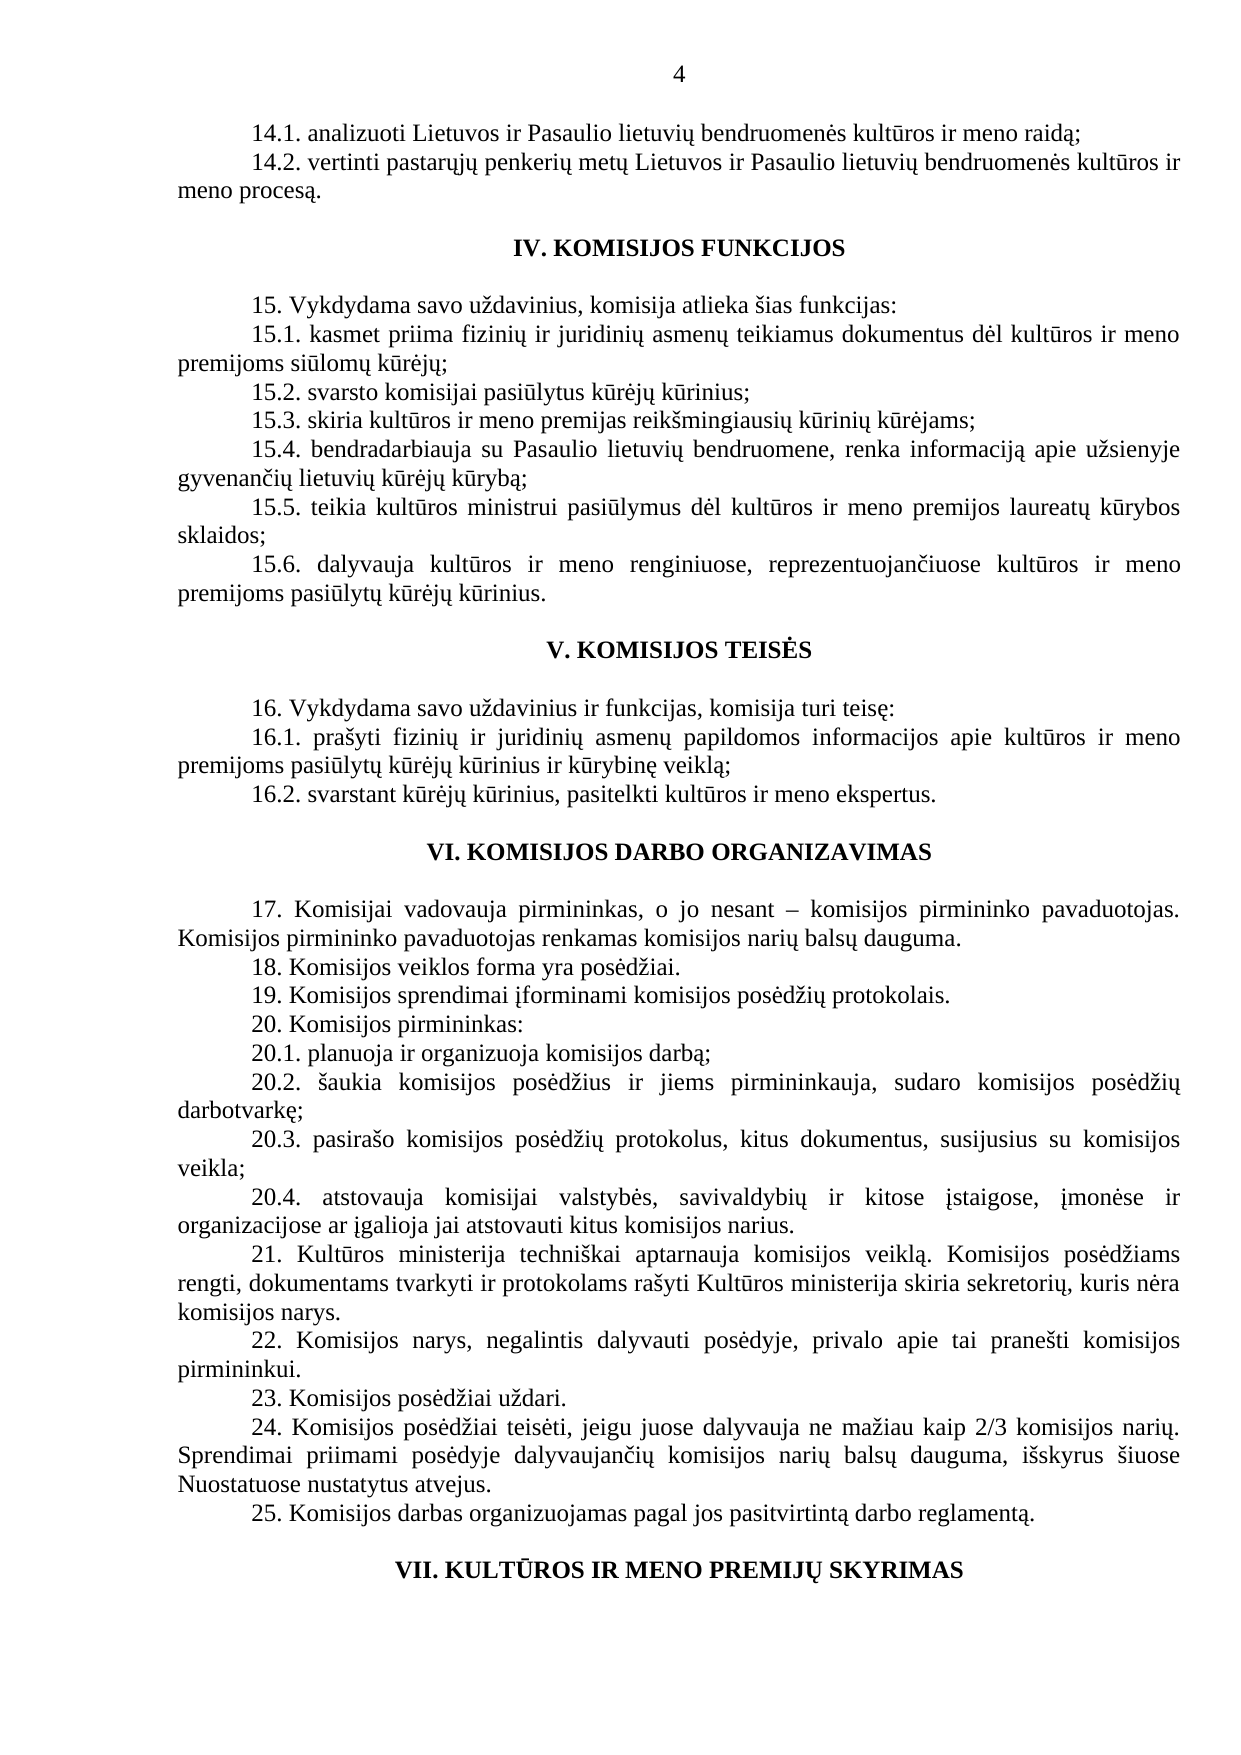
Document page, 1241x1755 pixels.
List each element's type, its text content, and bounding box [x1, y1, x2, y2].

text VII. KULTŪROS IR MENO PREMIJŲ SKYRIMAS [177, 1556, 1181, 1584]
text 15.3. skiria kultūros ir meno premijas reikšmingiausių kūrinių kūrėjams; [177, 406, 1181, 434]
text 18. Komisijos veiklos forma yra posėdžiai. [177, 952, 1181, 981]
text 23. Komisijos posėdžiai uždari. [177, 1383, 1181, 1412]
text 20. Komisijos pirmininkas: [177, 1009, 1181, 1038]
text V. KOMISIJOS TEISĖS [177, 636, 1181, 664]
text 20.2. šaukia komisijos posėdžius ir jiems pirmininkauja, sudaro komisijos posėdžių darbotvarkę; [177, 1067, 1181, 1124]
text 14.1. analizuoti Lietuvos ir Pasaulio lietuvių bendruomenės kultūros ir meno raidą; [177, 118, 1181, 147]
text 15.4. bendradarbiauja su Pasaulio lietuvių bendruomene, renka informaciją apie užsienyje gyvenančių lietuvių kūrėjų kūrybą; [177, 434, 1181, 492]
text 16. Vykdydama savo uždavinius ir funkcijas, komisija turi teisę: [177, 693, 1181, 722]
text 16.1. prašyti fizinių ir juridinių asmenų papildomos informacijos apie kultūros ir meno premijoms pasiūlytų kūrėjų kūrinius ir kūrybinę veiklą; [177, 722, 1181, 779]
text 15. Vykdydama savo uždavinius, komisija atlieka šias funkcijas: [177, 291, 1181, 319]
text 15.6. dalyvauja kultūros ir meno renginiuose, reprezentuojančiuose kultūros ir meno premijoms pasiūlytų kūrėjų kūrinius. [177, 549, 1181, 607]
text 14.2. vertinti pastarųjų penkerių metų Lietuvos ir Pasaulio lietuvių bendruomenės kultūros ir meno procesą. [177, 147, 1181, 204]
text 20.3. pasirašo komisijos posėdžių protokolus, kitus dokumentus, susijusius su komisijos veikla; [177, 1124, 1181, 1182]
text 19. Komisijos sprendimai įforminami komisijos posėdžių protokolais. [177, 981, 1181, 1009]
text IV. KOMISIJOS FUNKCIJOS [177, 233, 1181, 262]
text VI. KOMISIJOS DARBO ORGANIZAVIMAS [177, 837, 1181, 866]
text 24. Komisijos posėdžiai teisėti, jeigu juose dalyvauja ne mažiau kaip 2/3 komisijos narių. Sprendimai priimami posėdyje dalyvaujančių komisijos narių balsų dauguma, išskyrus šiuose Nuostatuose nustatytus atvejus. [177, 1412, 1181, 1498]
text 16.2. svarstant kūrėjų kūrinius, pasitelkti kultūros ir meno ekspertus. [177, 779, 1181, 808]
text 20.4. atstovauja komisijai valstybės, savivaldybių ir kitose įstaigose, įmonėse ir organizacijose ar įgalioja jai atstovauti kitus komisijos narius. [177, 1182, 1181, 1239]
text 15.5. teikia kultūros ministrui pasiūlymus dėl kultūros ir meno premijos laureatų kūrybos sklaidos; [177, 492, 1181, 549]
text 15.2. svarsto komisijai pasiūlytus kūrėjų kūrinius; [177, 377, 1181, 406]
text 20.1. planuoja ir organizuoja komisijos darbą; [177, 1038, 1181, 1067]
text 17. Komisijai vadovauja pirmininkas, o jo nesant – komisijos pirmininko pavaduotojas. Komisijos pirmininko pavaduotojas renkamas komisijos narių balsų dauguma. [177, 894, 1181, 952]
text 21. Kultūros ministerija techniškai aptarnauja komisijos veiklą. Komisijos posėdžiams rengti, dokumentams tvarkyti ir protokolams rašyti Kultūros ministerija skiria sekretorių, kuris nėra komisijos narys. [177, 1239, 1181, 1326]
text 25. Komisijos darbas organizuojamas pagal jos pasitvirtintą darbo reglamentą. [177, 1498, 1181, 1527]
text 15.1. kasmet priima fizinių ir juridinių asmenų teikiamus dokumentus dėl kultūros ir meno premijoms siūlomų kūrėjų; [177, 319, 1181, 377]
text 22. Komisijos narys, negalintis dalyvauti posėdyje, privalo apie tai pranešti komisijos pirmininkui. [177, 1326, 1181, 1383]
